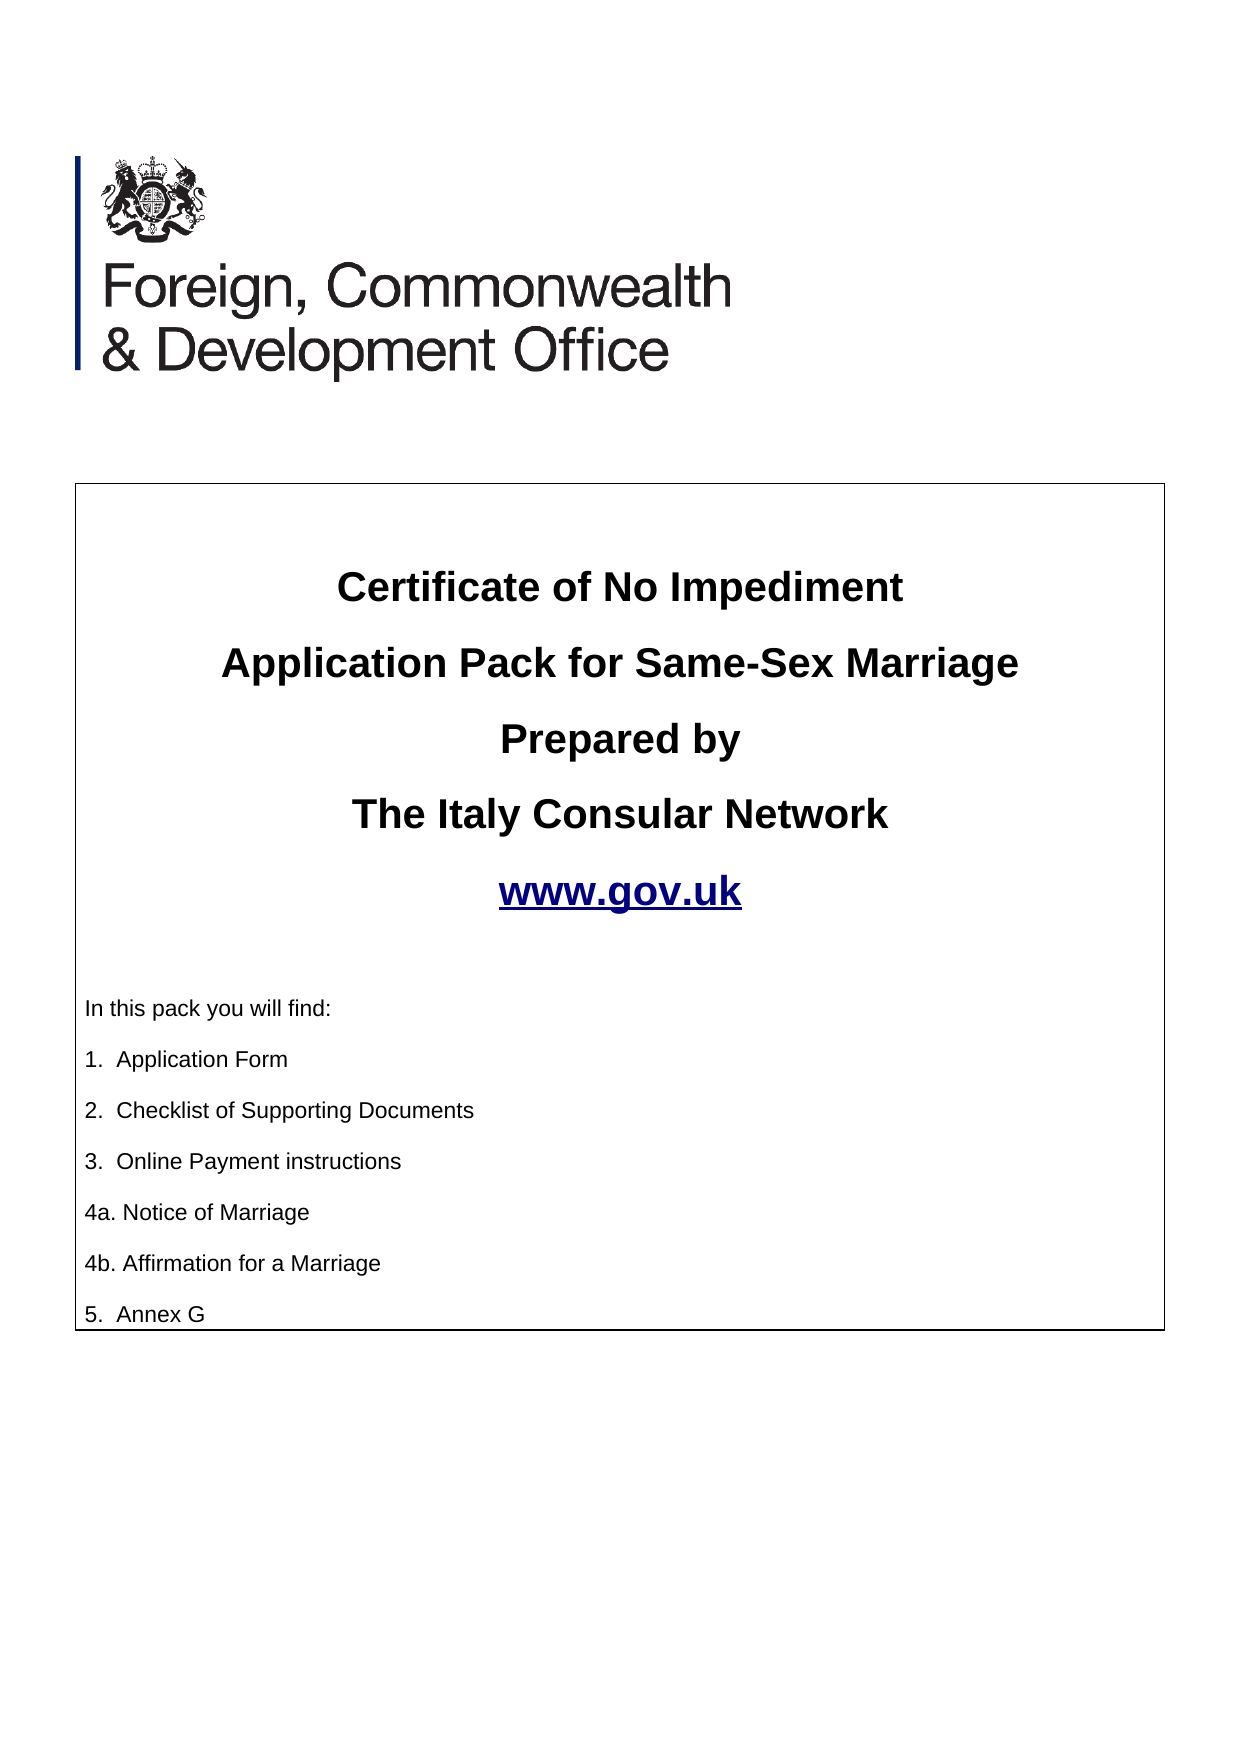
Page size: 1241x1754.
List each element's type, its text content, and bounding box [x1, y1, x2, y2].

text 4b. Affirmation for a Marriage [76, 1247, 1164, 1276]
text www.gov.uk [76, 863, 1164, 914]
text 1. Application Form [76, 1043, 1164, 1072]
text 4a. Notice of Marriage [76, 1196, 1164, 1225]
text Prepared by [76, 711, 1164, 762]
text 3. Online Payment instructions [76, 1145, 1164, 1174]
text 5. Annex G [76, 1298, 1164, 1329]
text Certificate of No Impediment [76, 559, 1164, 610]
text In this pack you will find: [76, 992, 1164, 1021]
text 2. Checklist of Supporting Documents [76, 1094, 1164, 1123]
text Application Pack for Same-Sex Marriage [76, 635, 1164, 686]
text The Italy Consular Network [76, 787, 1164, 838]
